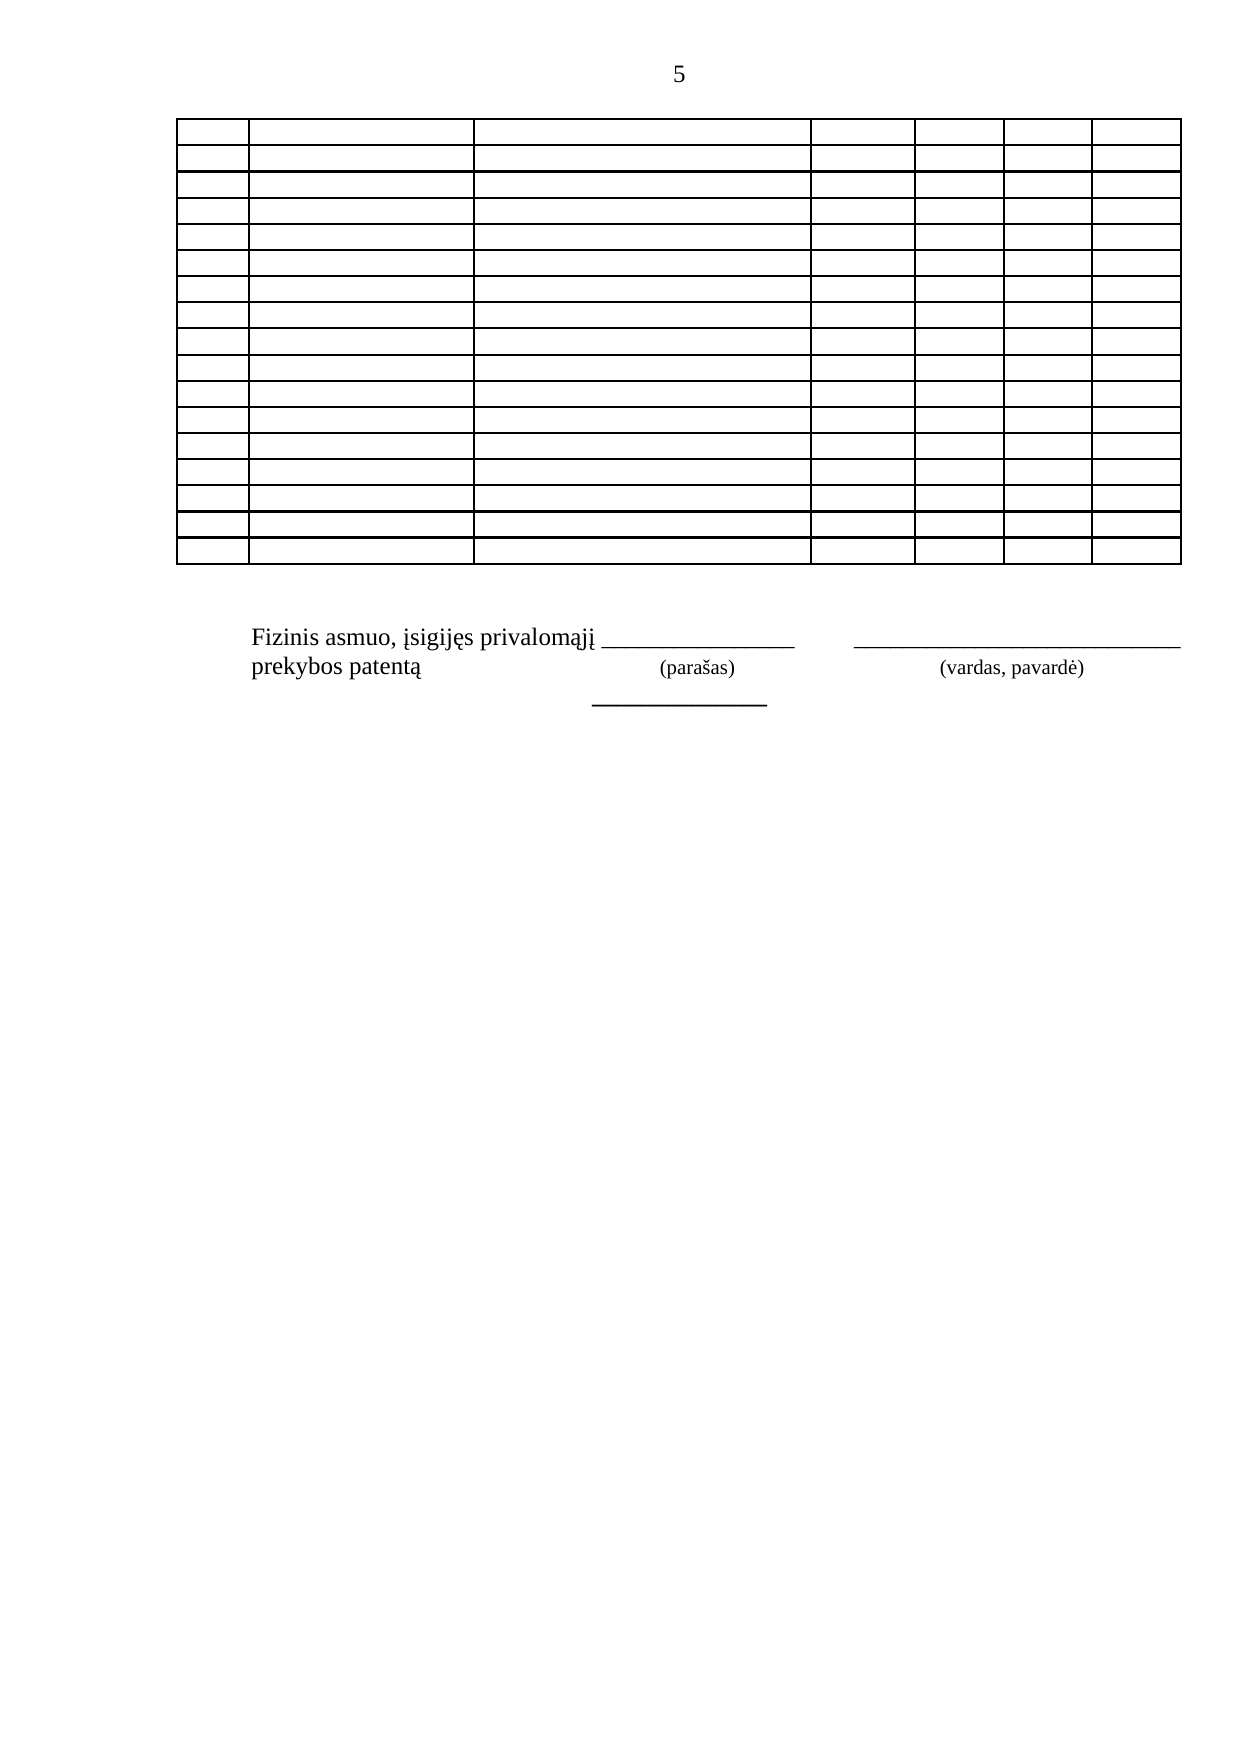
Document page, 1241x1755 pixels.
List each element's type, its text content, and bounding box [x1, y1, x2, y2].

table_cell [250, 329, 473, 353]
table_cell [250, 146, 473, 170]
table_cell [178, 382, 248, 406]
table_cell [916, 382, 1003, 406]
table_cell [812, 513, 914, 536]
table_cell [250, 120, 473, 144]
table_cell [1093, 460, 1180, 484]
table_cell [812, 434, 914, 458]
table_cell [916, 277, 1003, 301]
table_cell [1093, 146, 1180, 170]
table_cell [178, 408, 248, 432]
table_cell [1005, 408, 1091, 432]
table_cell [475, 408, 810, 432]
table_cell [1005, 460, 1091, 484]
table_cell [916, 199, 1003, 223]
table_cell [475, 434, 810, 458]
table_cell [178, 277, 248, 301]
table_cell [250, 251, 473, 275]
table_cell [178, 251, 248, 275]
table_cell [812, 277, 914, 301]
table_cell [916, 539, 1003, 563]
table_cell [812, 382, 914, 406]
table_cell [475, 486, 810, 510]
table_cell [250, 486, 473, 510]
table_cell [812, 251, 914, 275]
table_cell [1005, 356, 1091, 379]
text Fizinis asmuo, įsigijęs privalomąjį [177, 622, 1181, 651]
table_cell [475, 356, 810, 379]
table_cell [1005, 303, 1091, 327]
table_cell [250, 225, 473, 249]
table_cell [1005, 173, 1091, 197]
table_cell [812, 539, 914, 563]
table_cell [178, 303, 248, 327]
table_cell [1005, 434, 1091, 458]
table_cell [1005, 513, 1091, 536]
table_cell [916, 251, 1003, 275]
table_cell [916, 460, 1003, 484]
table_cell [250, 277, 473, 301]
table_cell [178, 146, 248, 170]
table_cell [1005, 225, 1091, 249]
table_cell [475, 539, 810, 563]
table_cell [178, 199, 248, 223]
table_cell [1005, 251, 1091, 275]
table_cell [1093, 225, 1180, 249]
table_cell [250, 460, 473, 484]
table_cell [1093, 513, 1180, 536]
table_cell [475, 120, 810, 144]
table_cell [1005, 486, 1091, 510]
table_cell [916, 434, 1003, 458]
table_cell [178, 539, 248, 563]
table_cell [475, 146, 810, 170]
table_cell [475, 303, 810, 327]
table_cell [916, 120, 1003, 144]
table_cell [812, 225, 914, 249]
table_cell [1093, 277, 1180, 301]
table_cell [250, 382, 473, 406]
table_cell [475, 329, 810, 353]
table_cell [475, 199, 810, 223]
table_cell [812, 329, 914, 353]
table_cell [1093, 486, 1180, 510]
table_cell [178, 434, 248, 458]
table_cell [812, 356, 914, 379]
table_cell [475, 382, 810, 406]
table_cell [1093, 120, 1180, 144]
table_cell [916, 356, 1003, 379]
table_cell [1093, 329, 1180, 353]
table_cell [916, 303, 1003, 327]
table_cell [475, 251, 810, 275]
table_cell [812, 120, 914, 144]
text prekybos patentą (parašas) (vardas, pavardė) [177, 651, 1181, 680]
table_cell [1005, 120, 1091, 144]
table_cell [1093, 356, 1180, 379]
table_cell [178, 460, 248, 484]
table_cell [475, 513, 810, 536]
table_cell [812, 460, 914, 484]
table_cell [1093, 408, 1180, 432]
table_cell [1005, 277, 1091, 301]
table_cell [250, 303, 473, 327]
table_cell [178, 513, 248, 536]
table_cell [250, 408, 473, 432]
table_cell [812, 486, 914, 510]
table_cell [1005, 146, 1091, 170]
table_cell [916, 329, 1003, 353]
table_cell [916, 173, 1003, 197]
table_cell [475, 225, 810, 249]
table_cell [1093, 382, 1180, 406]
table_cell [1093, 199, 1180, 223]
table_cell [475, 277, 810, 301]
table_cell [1093, 251, 1180, 275]
table_cell [1005, 539, 1091, 563]
text ______________ [177, 680, 1181, 708]
table_cell [1005, 199, 1091, 223]
table_cell [916, 486, 1003, 510]
table_cell [812, 146, 914, 170]
table_cell [916, 225, 1003, 249]
table_cell [812, 303, 914, 327]
table_cell [475, 173, 810, 197]
table_cell [178, 329, 248, 353]
table_cell [250, 199, 473, 223]
table_cell [916, 408, 1003, 432]
table_cell [475, 460, 810, 484]
table_cell [812, 199, 914, 223]
table_cell [178, 120, 248, 144]
table_cell [1093, 173, 1180, 197]
table_cell [1093, 434, 1180, 458]
table_cell [178, 225, 248, 249]
table_cell [250, 356, 473, 379]
table_cell [916, 146, 1003, 170]
table_cell [812, 173, 914, 197]
table_cell [178, 356, 248, 379]
table_cell [1093, 539, 1180, 563]
table_cell [812, 408, 914, 432]
table_cell [1093, 303, 1180, 327]
table_cell [916, 513, 1003, 536]
table_cell [178, 486, 248, 510]
table_cell [1005, 382, 1091, 406]
table_cell [1005, 329, 1091, 353]
table_cell [250, 539, 473, 563]
table_cell [250, 434, 473, 458]
table_cell [178, 173, 248, 197]
table_cell [250, 173, 473, 197]
table_cell [250, 513, 473, 536]
